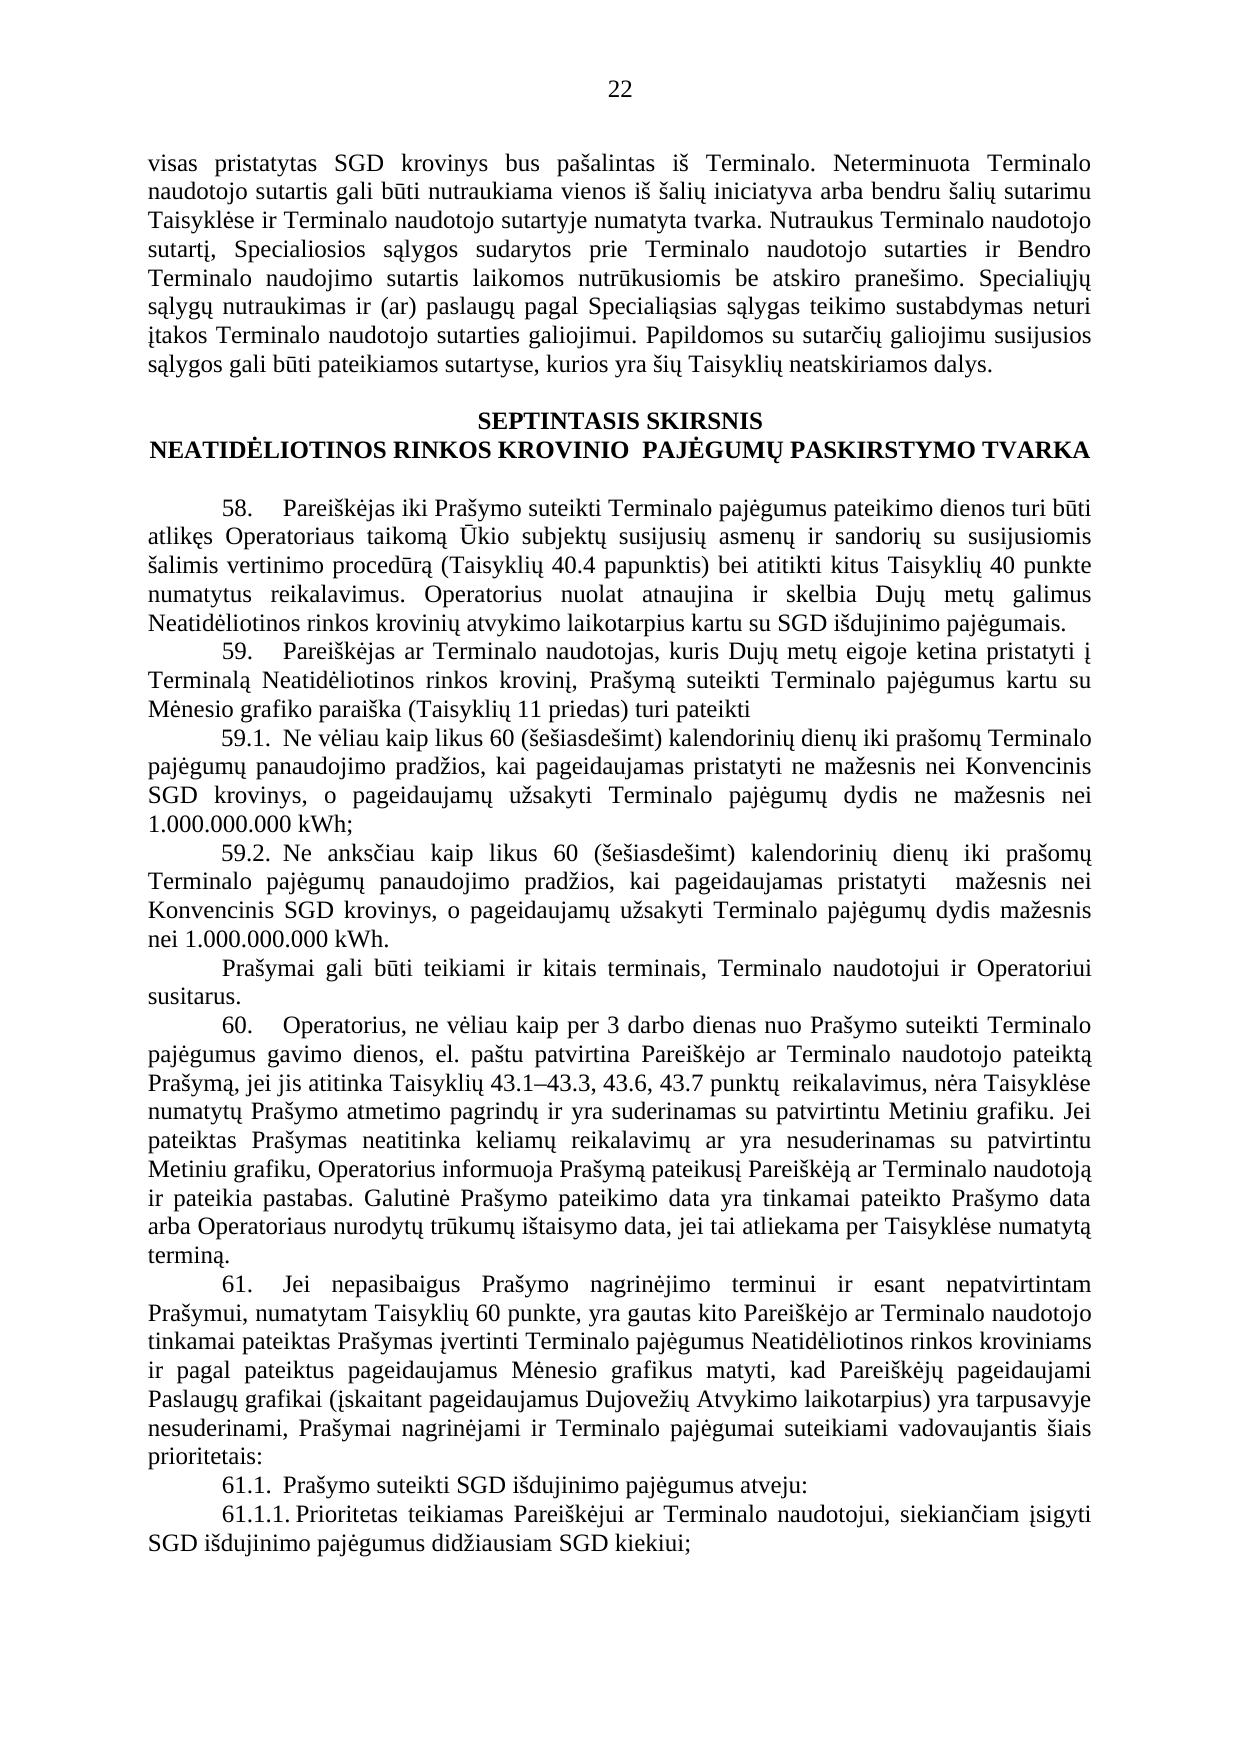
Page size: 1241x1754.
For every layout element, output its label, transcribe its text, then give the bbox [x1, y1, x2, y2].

text Prašymai gali būti teikiami ir kitais terminais, Terminalo naudotojui ir Operatoriui susitarus. [148, 953, 1092, 1010]
subtitle SEPTINTASIS SKIRSNIS [148, 406, 1092, 435]
text 59.2. Ne anksčiau kaip likus 60 (šešiasdešimt) kalendorinių dienų iki prašomų Terminalo pajėgumų panaudojimo pradžios, kai pageidaujamas pristatyti mažesnis nei Konvencinis SGD krovinys, o pageidaujamų užsakyti Terminalo pajėgumų dydis mažesnis nei 1.000.000.000 kWh. [148, 838, 1092, 953]
text 59. Pareiškėjas ar Terminalo naudotojas, kuris Dujų metų eigoje ketina pristatyti į Terminalą Neatidėliotinos rinkos krovinį, Prašymą suteikti Terminalo pajėgumus kartu su Mėnesio grafiko paraiška (Taisyklių 11 priedas) turi pateikti [148, 636, 1092, 723]
text 59.1. Ne vėliau kaip likus 60 (šešiasdešimt) kalendorinių dienų iki prašomų Terminalo pajėgumų panaudojimo pradžios, kai pageidaujamas pristatyti ne mažesnis nei Konvencinis SGD krovinys, o pageidaujamų užsakyti Terminalo pajėgumų dydis ne mažesnis nei 1.000.000.000 kWh; [148, 723, 1092, 838]
text 61.1. Prašymo suteikti SGD išdujinimo pajėgumus atveju: [148, 1470, 1092, 1499]
subtitle NEATIDĖLIOTINOS RINKOS KROVINIO PAJĖGUMŲ PASKIRSTYMO TVARKA [148, 435, 1092, 464]
text 61.1.1. Prioritetas teikiamas Pareiškėjui ar Terminalo naudotojui, siekiančiam įsigyti SGD išdujinimo pajėgumus didžiausiam SGD kiekiui; [148, 1499, 1092, 1556]
text 61. Jei nepasibaigus Prašymo nagrinėjimo terminui ir esant nepatvirtintam Prašymui, numatytam Taisyklių 60 punkte, yra gautas kito Pareiškėjo ar Terminalo naudotojo tinkamai pateiktas Prašymas įvertinti Terminalo pajėgumus Neatidėliotinos rinkos kroviniams ir pagal pateiktus pageidaujamus Mėnesio grafikus matyti, kad Pareiškėjų pageidaujami Paslaugų grafikai (įskaitant pageidaujamus Dujovežių Atvykimo laikotarpius) yra tarpusavyje nesuderinami, Prašymai nagrinėjami ir Terminalo pajėgumai suteikiami vadovaujantis šiais prioritetais: [148, 1269, 1092, 1470]
text visas pristatytas SGD krovinys bus pašalintas iš Terminalo. Neterminuota Terminalo naudotojo sutartis gali būti nutraukiama vienos iš šalių iniciatyva arba bendru šalių sutarimu Taisyklėse ir Terminalo naudotojo sutartyje numatyta tvarka. Nutraukus Terminalo naudotojo sutartį, Specialiosios sąlygos sudarytos prie Terminalo naudotojo sutarties ir Bendro Terminalo naudojimo sutartis laikomos nutrūkusiomis be atskiro pranešimo. Specialiųjų sąlygų nutraukimas ir (ar) paslaugų pagal Specialiąsias sąlygas teikimo sustabdymas neturi įtakos Terminalo naudotojo sutarties galiojimui. Papildomos su sutarčių galiojimu susijusios sąlygos gali būti pateikiamos sutartyse, kurios yra šių Taisyklių neatskiriamos dalys. [148, 148, 1092, 378]
text 58. Pareiškėjas iki Prašymo suteikti Terminalo pajėgumus pateikimo dienos turi būti atlikęs Operatoriaus taikomą Ūkio subjektų susijusių asmenų ir sandorių su susijusiomis šalimis vertinimo procedūrą (Taisyklių 40.4 papunktis) bei atitikti kitus Taisyklių 40 punkte numatytus reikalavimus. Operatorius nuolat atnaujina ir skelbia Dujų metų galimus Neatidėliotinos rinkos krovinių atvykimo laikotarpius kartu su SGD išdujinimo pajėgumais. [148, 493, 1092, 636]
text 60. Operatorius, ne vėliau kaip per 3 darbo dienas nuo Prašymo suteikti Terminalo pajėgumus gavimo dienos, el. paštu patvirtina Pareiškėjo ar Terminalo naudotojo pateiktą Prašymą, jei jis atitinka Taisyklių 43.1–43.3, 43.6, 43.7 punktų reikalavimus, nėra Taisyklėse numatytų Prašymo atmetimo pagrindų ir yra suderinamas su patvirtintu Metiniu grafiku. Jei pateiktas Prašymas neatitinka keliamų reikalavimų ar yra nesuderinamas su patvirtintu Metiniu grafiku, Operatorius informuoja Prašymą pateikusį Pareiškėją ar Terminalo naudotoją ir pateikia pastabas. Galutinė Prašymo pateikimo data yra tinkamai pateikto Prašymo data arba Operatoriaus nurodytų trūkumų ištaisymo data, jei tai atliekama per Taisyklėse numatytą terminą. [148, 1010, 1092, 1269]
